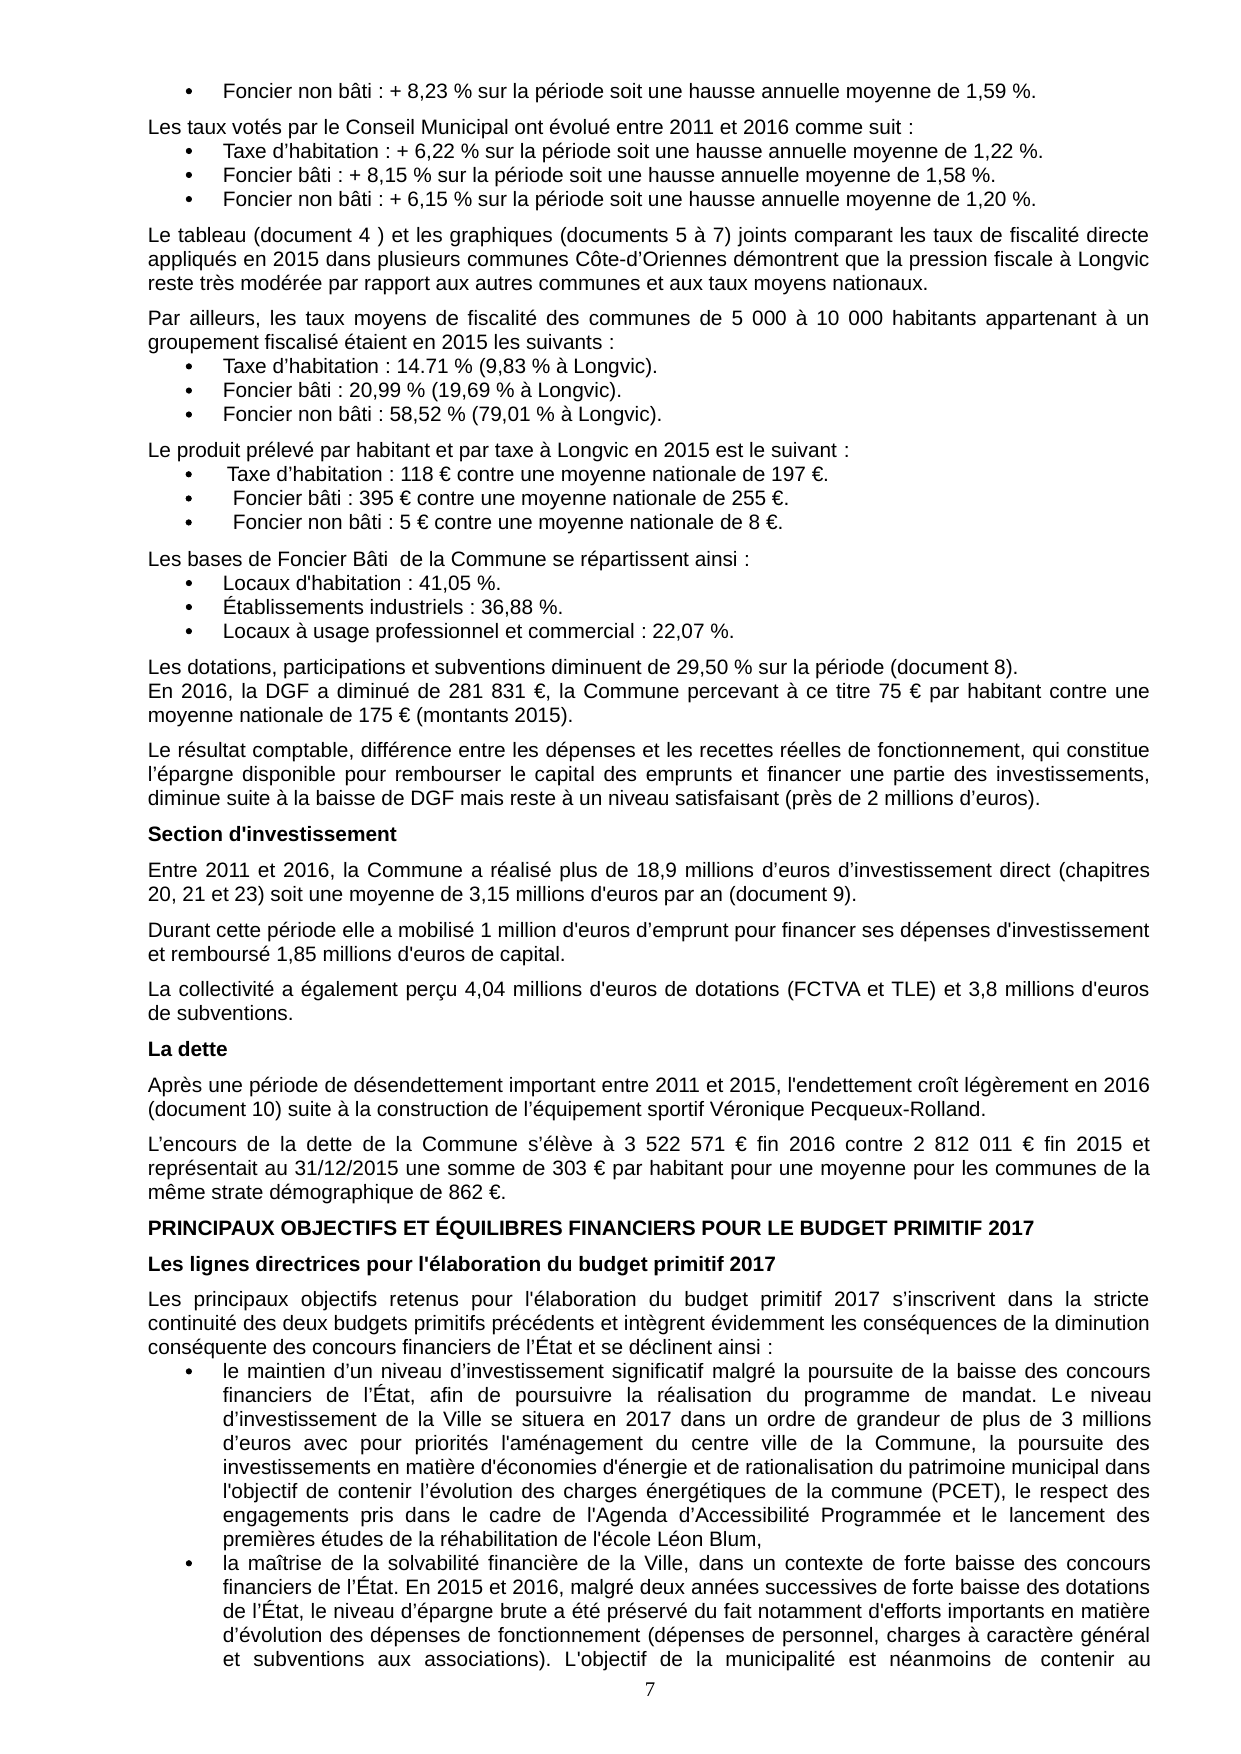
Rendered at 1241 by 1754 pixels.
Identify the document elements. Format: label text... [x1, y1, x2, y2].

list Établissements industriels : 36,88 %. [185, 595, 1152, 619]
text Les taux votés par le Conseil Municipal ont évolué entre 2011 et 2016 comme suit : [148, 115, 1152, 139]
list Foncier bâti : 20,99 % (19,69 % à Longvic). [185, 378, 1152, 402]
text Les principaux objectifs retenus pour l'élaboration du budget primitif 2017 s’inscrivent dans la stricte continuité des deux budgets primitifs précédents et intègrent évidemment les conséquences de la diminution conséquente des concours financiers de l’État et se déclinent ainsi : [148, 1287, 1152, 1359]
text Section d'investissement [148, 822, 1152, 846]
text Entre 2011 et 2016, la Commune a réalisé plus de 18,9 millions d’euros d’investissement direct (chapitres 20, 21 et 23) soit une moyenne de 3,15 millions d'euros par an (document 9). [148, 858, 1152, 906]
list Les dotations, participations et subventions diminuent de 29,50 % sur la période (document 8). [148, 655, 1152, 679]
text Après une période de désendettement important entre 2011 et 2015, l'endettement croît légèrement en 2016 (document 10) suite à la construction de l’équipement sportif Véronique Pecqueux-Rolland. [148, 1072, 1152, 1120]
list le maintien d’un niveau d’investissement significatif malgré la poursuite de la baisse des concours financiers de l’État, afin de poursuivre la réalisation du programme de mandat. Le niveau d’investissement de la Ville se situera en 2017 dans un ordre de grandeur de plus de 3 millions d’euros avec pour priorités l'aménagement du centre ville de la Commune, la poursuite des investissements en matière d'économies d'énergie et de rationalisation du patrimoine municipal dans l'objectif de contenir l’évolution des charges énergétiques de la commune (PCET), le respect des engagements pris dans le cadre de l'Agenda d’Accessibilité Programmée et le lancement des premières études de la réhabilitation de l'école Léon Blum, [185, 1359, 1152, 1551]
list Foncier bâti : 395 € contre une moyenne nationale de 255 €. [185, 486, 1152, 510]
list En 2016, la DGF a diminué de 281 831 €, la Commune percevant à ce titre 75 € par habitant contre une moyenne nationale de 175 € (montants 2015). [148, 679, 1152, 727]
text Par ailleurs, les taux moyens de fiscalité des communes de 5 000 à 10 000 habitants appartenant à un groupement fiscalisé étaient en 2015 les suivants : [148, 306, 1152, 354]
list Locaux à usage professionnel et commercial : 22,07 %. [185, 619, 1152, 643]
text Le résultat comptable, différence entre les dépenses et les recettes réelles de fonctionnement, qui constitue l’épargne disponible pour rembourser le capital des emprunts et financer une partie des investissements, diminue suite à la baisse de DGF mais reste à un niveau satisfaisant (près de 2 millions d’euros). [148, 738, 1152, 810]
text Les lignes directrices pour l'élaboration du budget primitif 2017 [148, 1252, 1152, 1276]
text La dette [148, 1037, 1152, 1061]
text Le produit prélevé par habitant et par taxe à Longvic en 2015 est le suivant : [148, 438, 1152, 462]
list Foncier non bâti : 58,52 % (79,01 % à Longvic). [185, 402, 1152, 426]
text Le tableau (document 4 ) et les graphiques (documents 5 à 7) joints comparant les taux de fiscalité directe appliqués en 2015 dans plusieurs communes Côte-d’Oriennes démontrent que la pression fiscale à Longvic reste très modérée par rapport aux autres communes et aux taux moyens nationaux. [148, 223, 1152, 294]
list Foncier non bâti : + 8,23 % sur la période soit une hausse annuelle moyenne de 1,59 %. [185, 79, 1152, 103]
list Taxe d’habitation : + 6,22 % sur la période soit une hausse annuelle moyenne de 1,22 %. [185, 139, 1152, 163]
list Foncier bâti : + 8,15 % sur la période soit une hausse annuelle moyenne de 1,58 %. [185, 163, 1152, 187]
text Durant cette période elle a mobilisé 1 million d'euros d’emprunt pour financer ses dépenses d'investissement et remboursé 1,85 millions d'euros de capital. [148, 917, 1152, 965]
text Les bases de Foncier Bâti de la Commune se répartissent ainsi : [148, 547, 1152, 571]
list Foncier non bâti : + 6,15 % sur la période soit une hausse annuelle moyenne de 1,20 %. [185, 187, 1152, 211]
list Locaux d'habitation : 41,05 %. [185, 571, 1152, 595]
list Taxe d’habitation : 14.71 % (9,83 % à Longvic). [185, 354, 1152, 378]
text La collectivité a également perçu 4,04 millions d'euros de dotations (FCTVA et TLE) et 3,8 millions d'euros de subventions. [148, 977, 1152, 1025]
text PRINCIPAUX OBJECTIFS ET ÉQUILIBRES FINANCIERS POUR LE BUDGET PRIMITIF 2017 [148, 1216, 1152, 1240]
list Foncier non bâti : 5 € contre une moyenne nationale de 8 €. [185, 510, 1152, 534]
list la maîtrise de la solvabilité financière de la Ville, dans un contexte de forte baisse des concours financiers de l’État. En 2015 et 2016, malgré deux années successives de forte baisse des dotations de l’État, le niveau d’épargne brute a été préservé du fait notamment d'efforts importants en matière d’évolution des dépenses de fonctionnement (dépenses de personnel, charges à caractère général et subventions aux associations). L'objectif de la municipalité est néanmoins de contenir au [185, 1551, 1152, 1671]
text L’encours de la dette de la Commune s’élève à 3 522 571 € fin 2016 contre 2 812 011 € fin 2015 et représentait au 31/12/2015 une somme de 303 € par habitant pour une moyenne pour les communes de la même strate démographique de 862 €. [148, 1132, 1152, 1204]
list Taxe d’habitation : 118 € contre une moyenne nationale de 197 €. [185, 462, 1152, 486]
